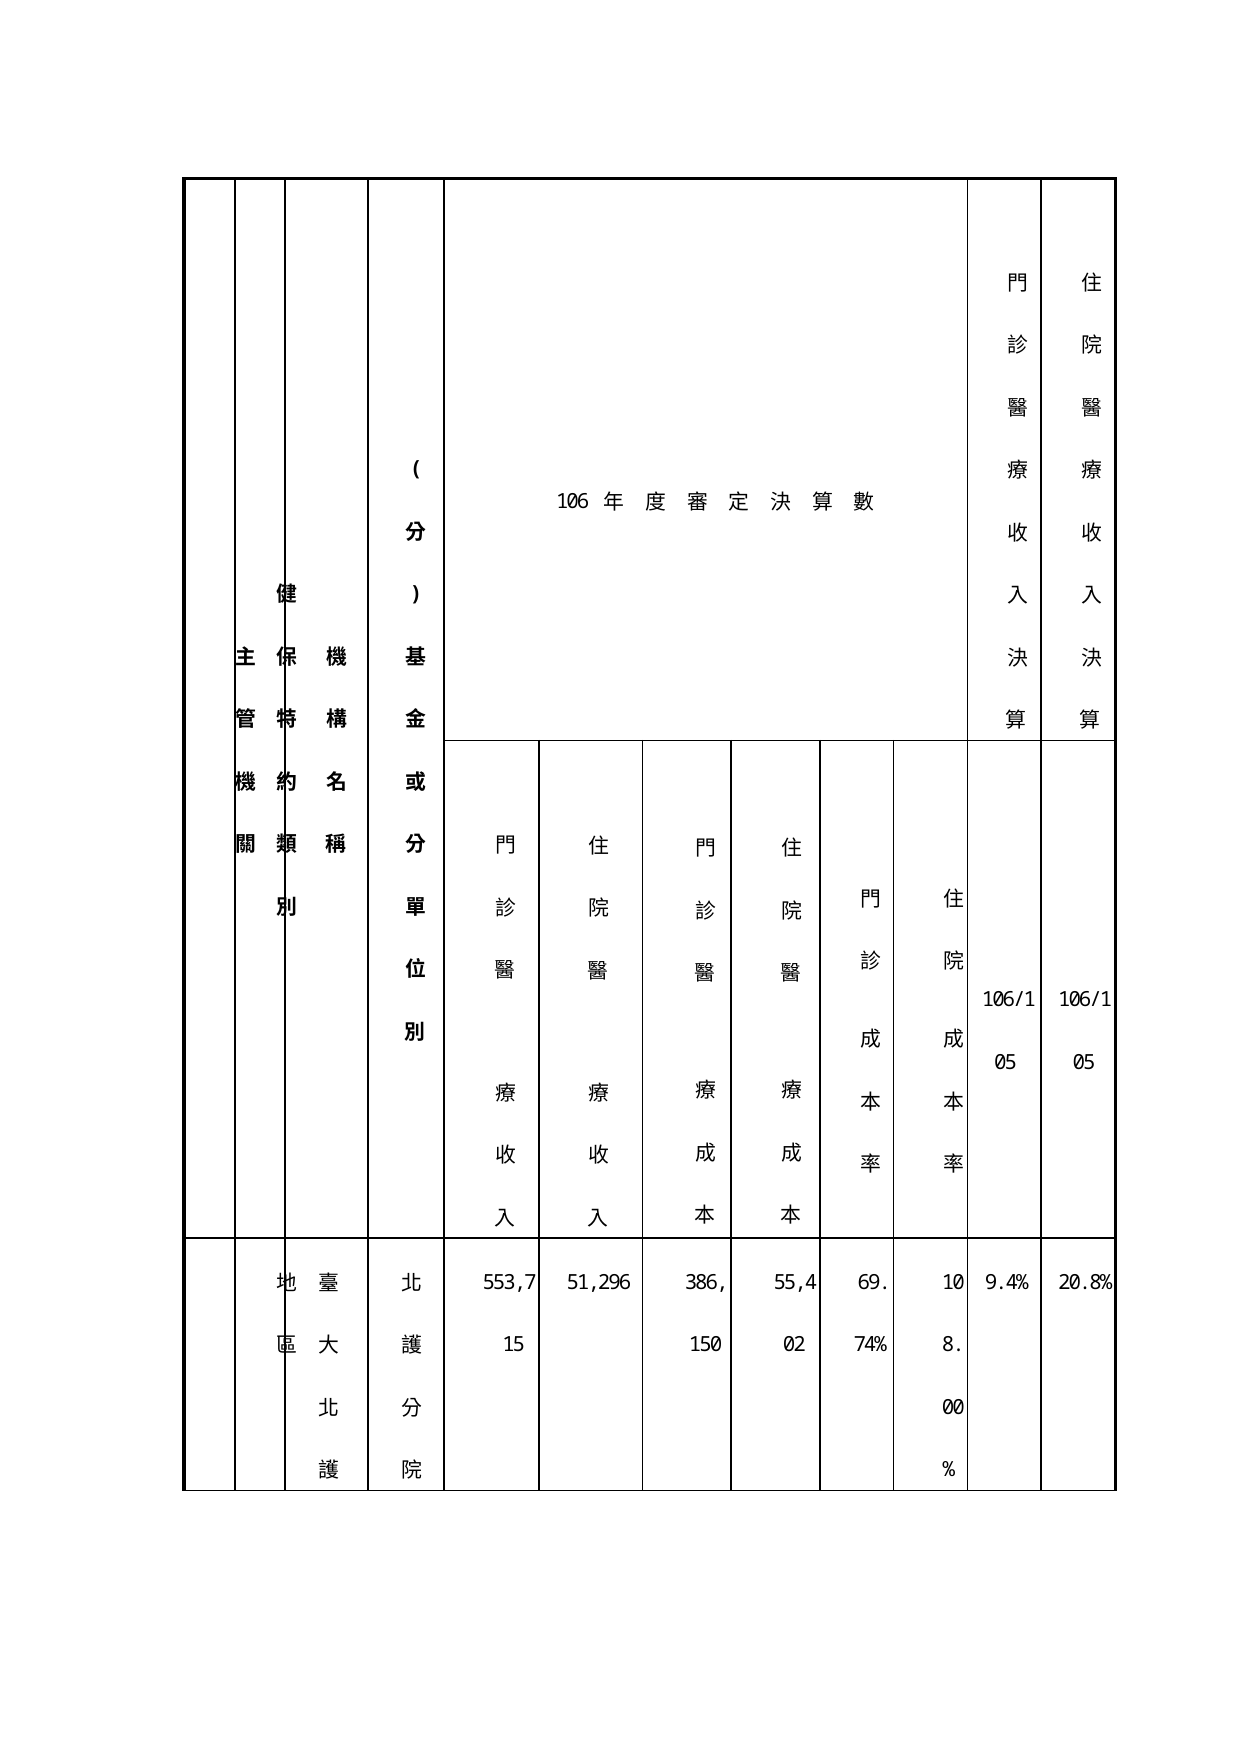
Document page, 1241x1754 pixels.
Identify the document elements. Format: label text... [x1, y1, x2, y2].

table_header 門診醫療收入決算 [968, 180, 1040, 740]
table_cell 386,150 [643, 1239, 730, 1490]
table_header 健保特約類別 [236, 180, 284, 1237]
table_header 主管機關 [186, 180, 234, 1237]
table_header 機構名稱 [286, 180, 367, 1237]
table_cell 106/105 [968, 741, 1040, 1237]
table_cell 地區 [280, 1337, 284, 1351]
table_cell 住院醫 療成本 [732, 741, 819, 1237]
table_header 106年度審定決算數 [445, 180, 967, 740]
table_header 住院醫療收入決算 [1042, 180, 1114, 740]
table_cell 9.4% [968, 1239, 1040, 1490]
table_cell 北護分院 [369, 1239, 443, 1490]
table_cell 門診醫 療成本 [643, 741, 730, 1237]
table_cell 教育部 [186, 1239, 234, 1490]
table_cell 住院醫 療收入 [540, 741, 642, 1237]
table_cell 69.74% [821, 1239, 893, 1490]
table_cell 臺大北護 [286, 1239, 367, 1490]
table_cell 住院 成本率 [894, 741, 967, 1237]
table_cell 51,296 [540, 1239, 642, 1490]
table_cell 地區 [236, 1239, 284, 1490]
table_cell 55,402 [732, 1239, 819, 1490]
table_cell 門診醫 療收入 [445, 741, 538, 1237]
table_cell 20.8% [1042, 1239, 1114, 1490]
table_cell 108.00% [894, 1239, 967, 1490]
table_cell 553,715 [445, 1239, 538, 1490]
table_header (分)基金或分單位別 [369, 180, 443, 1237]
table_cell 門診 成本率 [821, 741, 893, 1237]
table_cell 106/105 [1042, 741, 1114, 1237]
